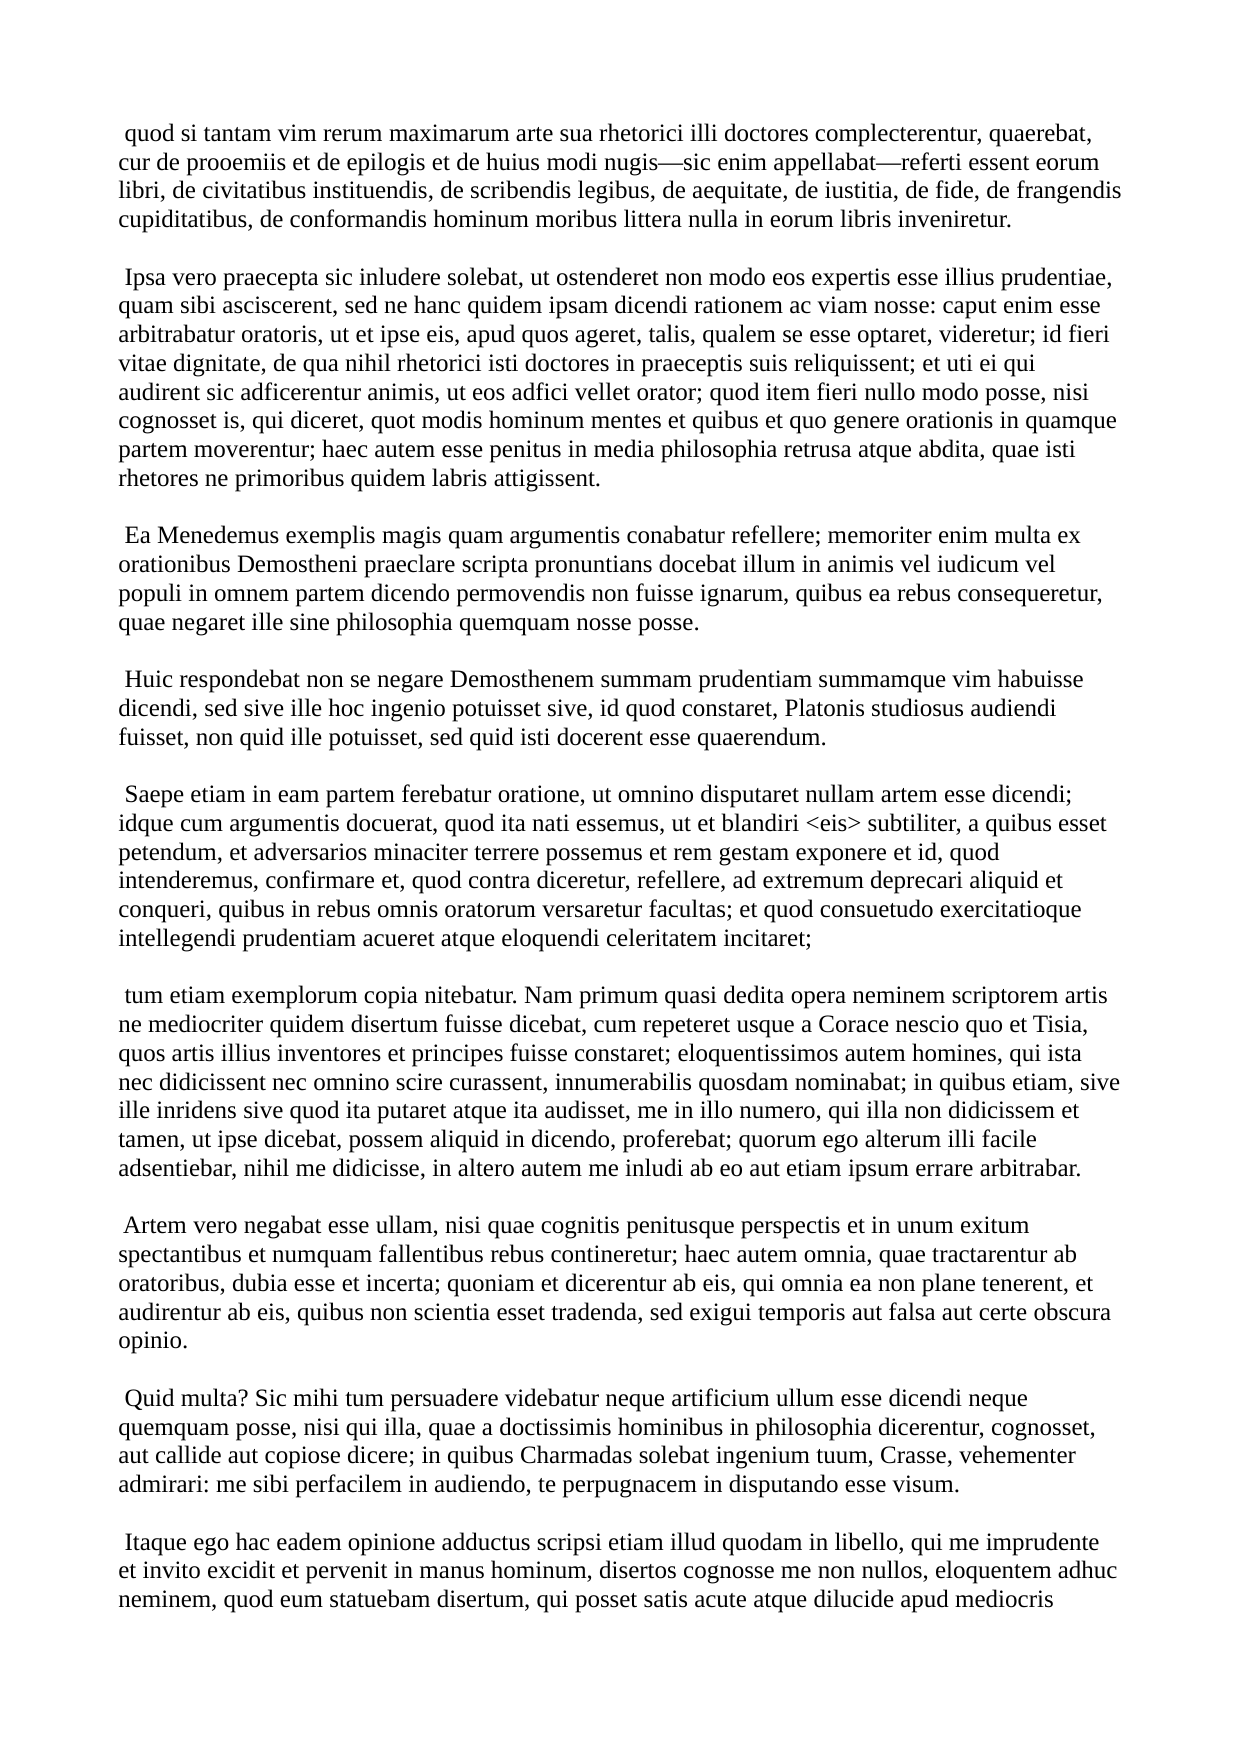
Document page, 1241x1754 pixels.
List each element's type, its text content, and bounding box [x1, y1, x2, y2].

text Quid multa? Sic mihi tum persuadere videbatur neque artificium ullum esse dicendi neque quemquam posse, nisi qui illa, quae a doctissimis hominibus in philosophia dicerentur, cognosset, aut callide aut copiose dicere; in quibus Charmadas solebat ingenium tuum, Crasse, vehementer admirari: me sibi perfacilem in audiendo, te perpugnacem in disputando esse visum. [118, 1383, 1122, 1498]
text Huic respondebat non se negare Demosthenem summam prudentiam summamque vim habuisse dicendi, sed sive ille hoc ingenio potuisset sive, id quod constaret, Platonis studiosus audiendi fuisset, non quid ille potuisset, sed quid isti docerent esse quaerendum. [118, 664, 1122, 751]
text tum etiam exemplorum copia nitebatur. Nam primum quasi dedita opera neminem scriptorem artis ne mediocriter quidem disertum fuisse dicebat, cum repeteret usque a Corace nescio quo et Tisia, quos artis illius inventores et principes fuisse constaret; eloquentissimos autem homines, qui ista nec didicissent nec omnino scire curassent, innumerabilis quosdam nominabat; in quibus etiam, sive ille inridens sive quod ita putaret atque ita audisset, me in illo numero, qui illa non didicissem et tamen, ut ipse dicebat, possem aliquid in dicendo, proferebat; quorum ego alterum illi facile adsentiebar, nihil me didicisse, in altero autem me inludi ab eo aut etiam ipsum errare arbitrabar. [118, 981, 1122, 1182]
text quod si tantam vim rerum maximarum arte sua rhetorici illi doctores complecterentur, quaerebat, cur de prooemiis et de epilogis et de huius modi nugis—sic enim appellabat—referti essent eorum libri, de civitatibus instituendis, de scribendis legibus, de aequitate, de iustitia, de fide, de frangendis cupiditatibus, de conformandis hominum moribus littera nulla in eorum libris inveniretur. [118, 118, 1122, 233]
text Itaque ego hac eadem opinione adductus scripsi etiam illud quodam in libello, qui me imprudente et invito excidit et pervenit in manus hominum, disertos cognosse me non nullos, eloquentem adhuc neminem, quod eum statuebam disertum, qui posset satis acute atque dilucide apud mediocris [118, 1527, 1122, 1613]
text Saepe etiam in eam partem ferebatur oratione, ut omnino disputaret nullam artem esse dicendi; idque cum argumentis docuerat, quod ita nati essemus, ut et blandiri <eis> subtiliter, a quibus esset petendum, et adversarios minaciter terrere possemus et rem gestam exponere et id, quod intenderemus, confirmare et, quod contra diceretur, refellere, ad extremum deprecari aliquid et conqueri, quibus in rebus omnis oratorum versaretur facultas; et quod consuetudo exercitatioque intellegendi prudentiam acueret atque eloquendi celeritatem incitaret; [118, 779, 1122, 952]
text Ea Menedemus exemplis magis quam argumentis conabatur refellere; memoriter enim multa ex orationibus Demostheni praeclare scripta pronuntians docebat illum in animis vel iudicum vel populi in omnem partem dicendo permovendis non fuisse ignarum, quibus ea rebus consequeretur, quae negaret ille sine philosophia quemquam nosse posse. [118, 521, 1122, 636]
text Artem vero negabat esse ullam, nisi quae cognitis penitusque perspectis et in unum exitum spectantibus et numquam fallentibus rebus contineretur; haec autem omnia, quae tractarentur ab oratoribus, dubia esse et incerta; quoniam et dicerentur ab eis, qui omnia ea non plane tenerent, et audirentur ab eis, quibus non scientia esset tradenda, sed exigui temporis aut falsa aut certe obscura opinio. [118, 1211, 1122, 1354]
text Ipsa vero praecepta sic inludere solebat, ut ostenderet non modo eos expertis esse illius prudentiae, quam sibi asciscerent, sed ne hanc quidem ipsam dicendi rationem ac viam nosse: caput enim esse arbitrabatur oratoris, ut et ipse eis, apud quos ageret, talis, qualem se esse optaret, videretur; id fieri vitae dignitate, de qua nihil rhetorici isti doctores in praeceptis suis reliquissent; et uti ei qui audirent sic adficerentur animis, ut eos adfici vellet orator; quod item fieri nullo modo posse, nisi cognosset is, qui diceret, quot modis hominum mentes et quibus et quo genere orationis in quamque partem moverentur; haec autem esse penitus in media philosophia retrusa atque abdita, quae isti rhetores ne primoribus quidem labris attigissent. [118, 262, 1122, 492]
